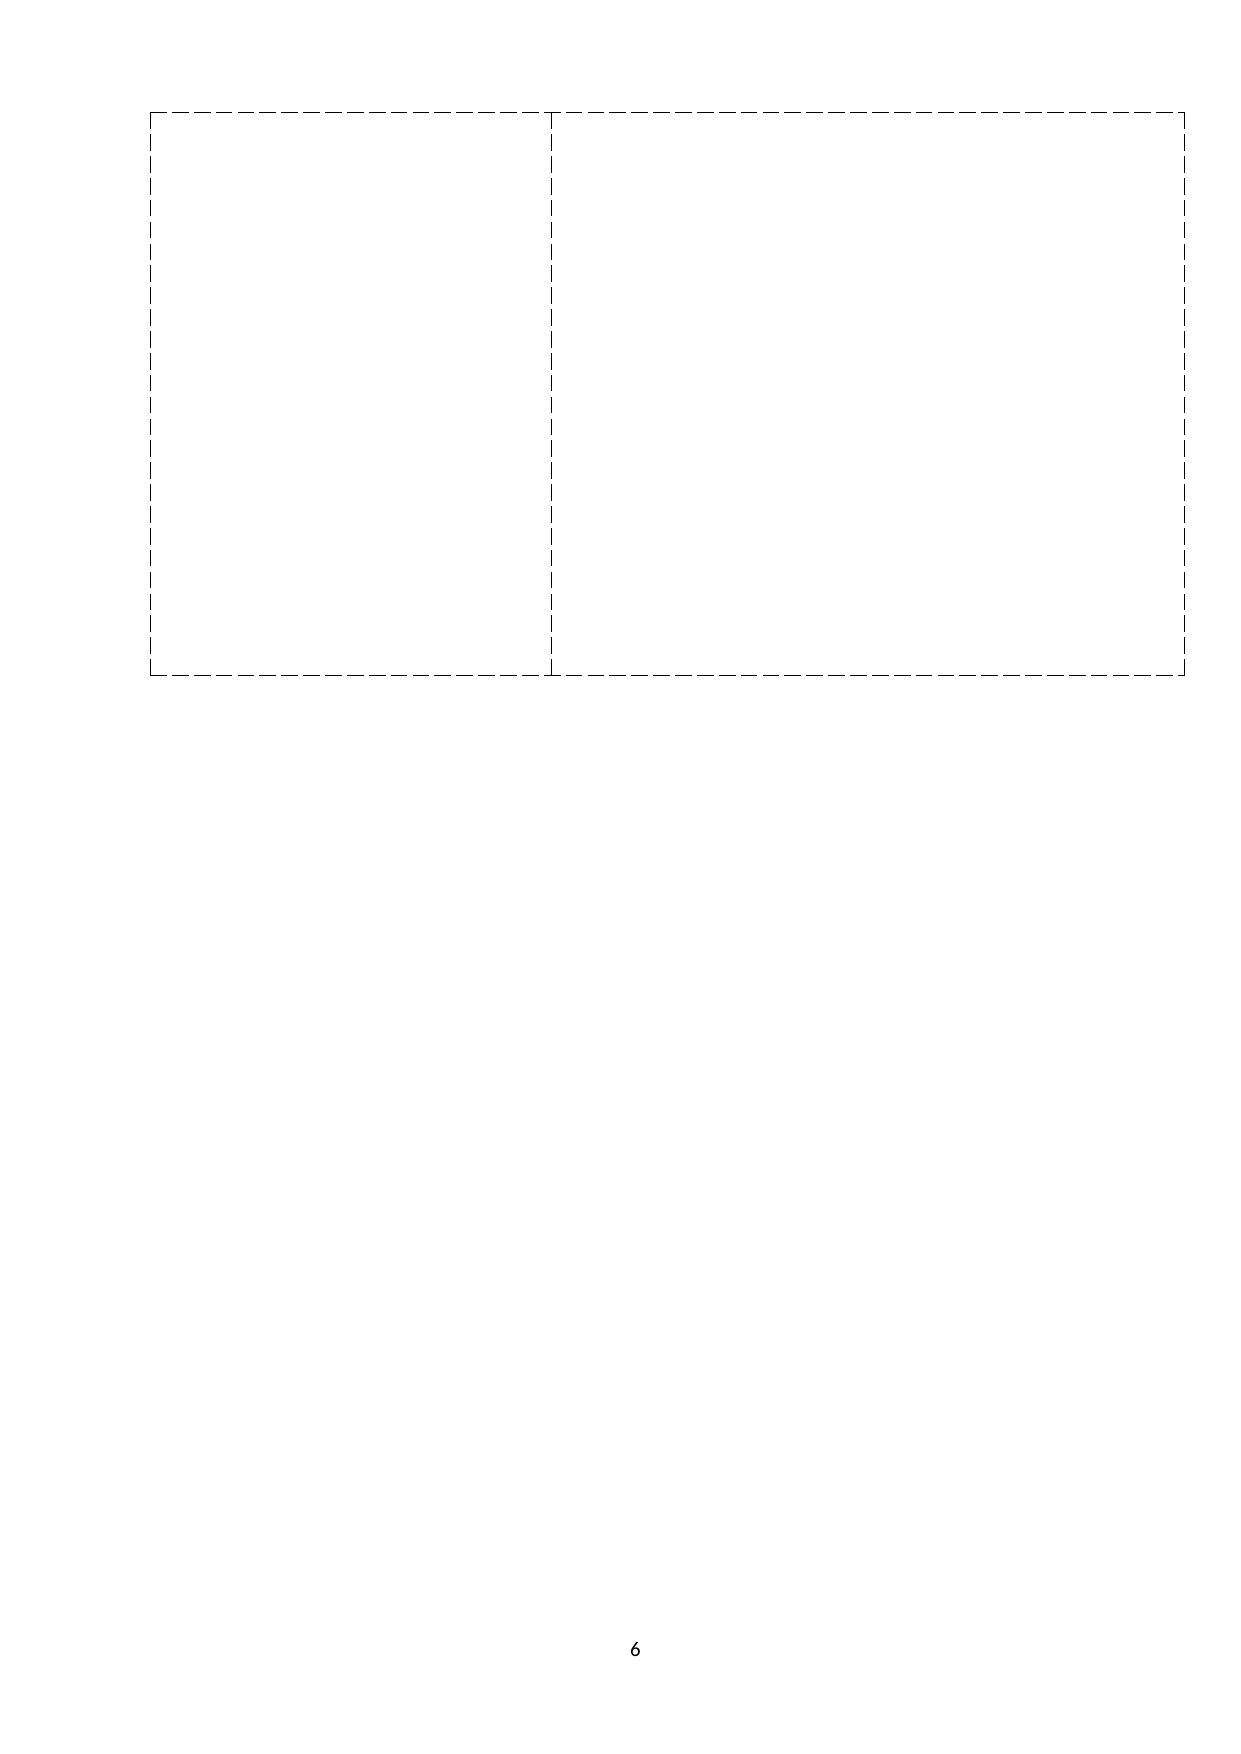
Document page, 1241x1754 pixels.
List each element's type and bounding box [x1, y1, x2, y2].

table_cell [151, 112, 552, 675]
table_cell [552, 112, 1184, 675]
